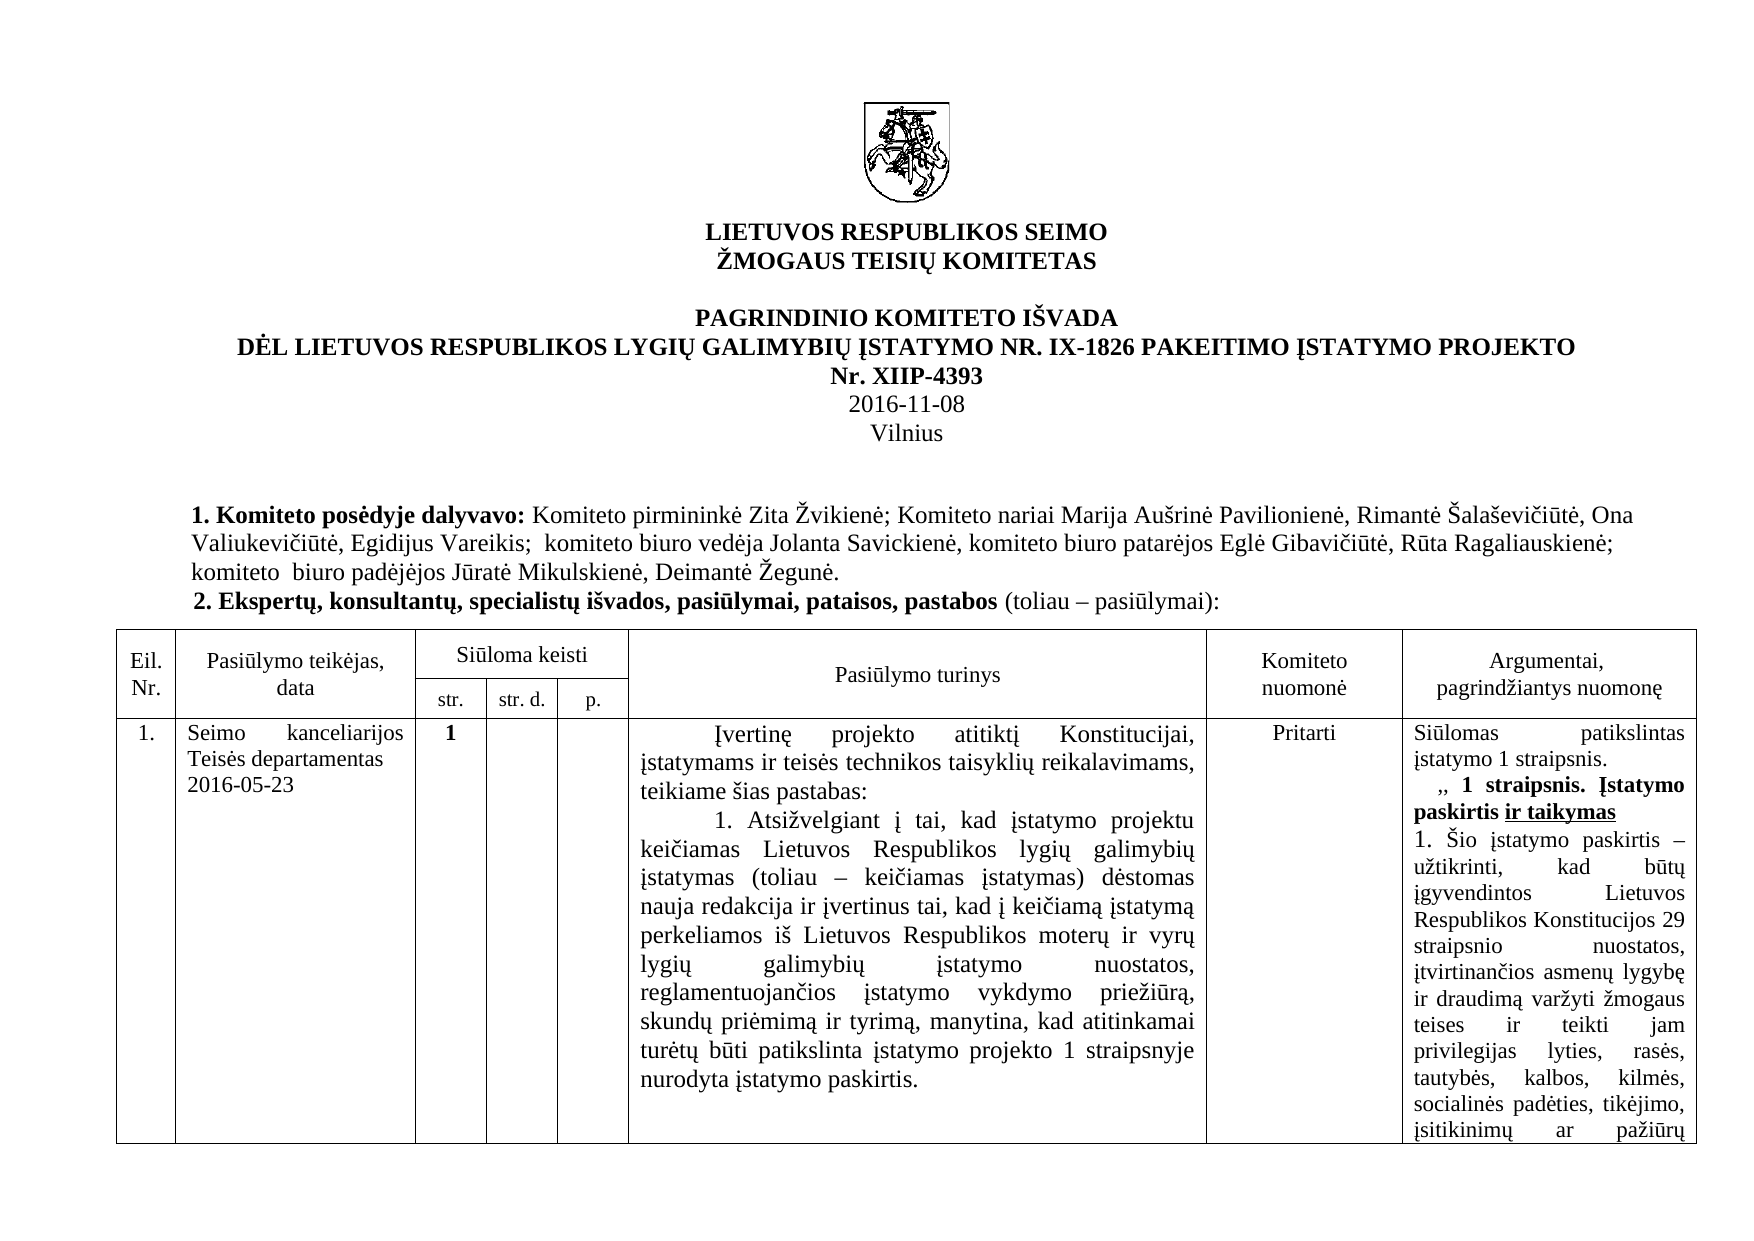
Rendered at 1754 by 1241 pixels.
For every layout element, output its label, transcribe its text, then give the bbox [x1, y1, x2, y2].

table_header Komiteto nuomonė [1207, 630, 1402, 718]
table_cell 1. [117, 719, 175, 1143]
text Nr. XIIP-4393 [118, 361, 1695, 389]
table_cell [487, 719, 557, 1143]
table_header Siūloma keisti [416, 630, 628, 678]
text DĖL LIETUVOS RESPUBLIKOS LYGIŲ GALIMYBIŲ ĮSTATYMO NR. IX-1826 PAKEITIMO ĮSTATYMO PROJEKTO [118, 332, 1695, 361]
text Vilnius [118, 418, 1695, 447]
text 1. Komiteto posėdyje dalyvavo: Komiteto pirmininkė Zita Žvikienė; Komiteto nariai Marija Aušrinė Pavilionienė, Rimantė Šalaševičiūtė, Ona Valiukevičiūtė, Egidijus Vareikis; komiteto biuro vedėja Jolanta Savickienė, komiteto biuro patarėjos Eglė Gibavičiūtė, Rūta Ragaliauskienė; komiteto biuro padėjėjos Jūratė Mikulskienė, Deimantė Žegunė. [191, 500, 1695, 586]
table_header Eil. Nr. [117, 630, 175, 718]
text LIETUVOS RESPUBLIKOS SEIMO [118, 217, 1695, 246]
table_cell 1 [416, 719, 486, 1143]
table_cell str. d. [487, 679, 557, 718]
table_header Pasiūlymo turinys [629, 630, 1206, 718]
table_cell str. [416, 679, 486, 718]
table_cell p. [558, 679, 628, 718]
text Žmogaus teisių komitetas [118, 246, 1695, 274]
text 2016-11-08 [118, 389, 1695, 418]
table_header Argumentai, pagrindžiantys nuomonę [1403, 630, 1696, 718]
table_cell Pritarti [1207, 719, 1402, 1143]
table_cell Siūlomas patikslintas įstatymo 1 straipsnis. ,, 1 straipsnis. Įstatymo paskirtis ir taikymas 1. Šio įstatymo paskirtis – užtikrinti, kad būtų įgyvendintos Lietuvos Respublikos Konstitucijos 29 straipsnio nuostatos, įtvirtinančios asmenų lygybę ir draudimą varžyti žmogaus teises ir teikti jam privilegijas lyties, rasės, tautybės, kalbos, kilmės, socialinės padėties, tikėjimo, įsitikinimų ar pažiūrų [1403, 719, 1696, 1143]
text 2. Ekspertų, konsultantų, specialistų išvados, pasiūlymai, pataisos, pastabos (toliau – pasiūlymai): [118, 586, 1695, 615]
table_header Pasiūlymo teikėjas, data [176, 630, 415, 718]
table_cell Seimo kanceliarijos Teisės departamentas 2016-05-23 [176, 719, 415, 1143]
table_cell [558, 719, 628, 1143]
table_cell Įvertinę projekto atitiktį Konstitucijai, įstatymams ir teisės technikos taisyklių reikalavimams, teikiame šias pastabas: 1. Atsižvelgiant į tai, kad įstatymo projektu keičiamas Lietuvos Respublikos lygių galimybių įstatymas (toliau – keičiamas įstatymas) dėstomas nauja redakcija ir įvertinus tai, kad į keičiamą įstatymą perkeliamos iš Lietuvos Respublikos moterų ir vyrų lygių galimybių įstatymo nuostatos, reglamentuojančios įstatymo vykdymo priežiūrą, skundų priėmimą ir tyrimą, manytina, kad atitinkamai turėtų būti patikslinta įstatymo projekto 1 straipsnyje nurodyta įstatymo paskirtis. [629, 719, 1206, 1143]
text PAGRINDINIO KOMITETO IŠVADA [118, 303, 1695, 332]
